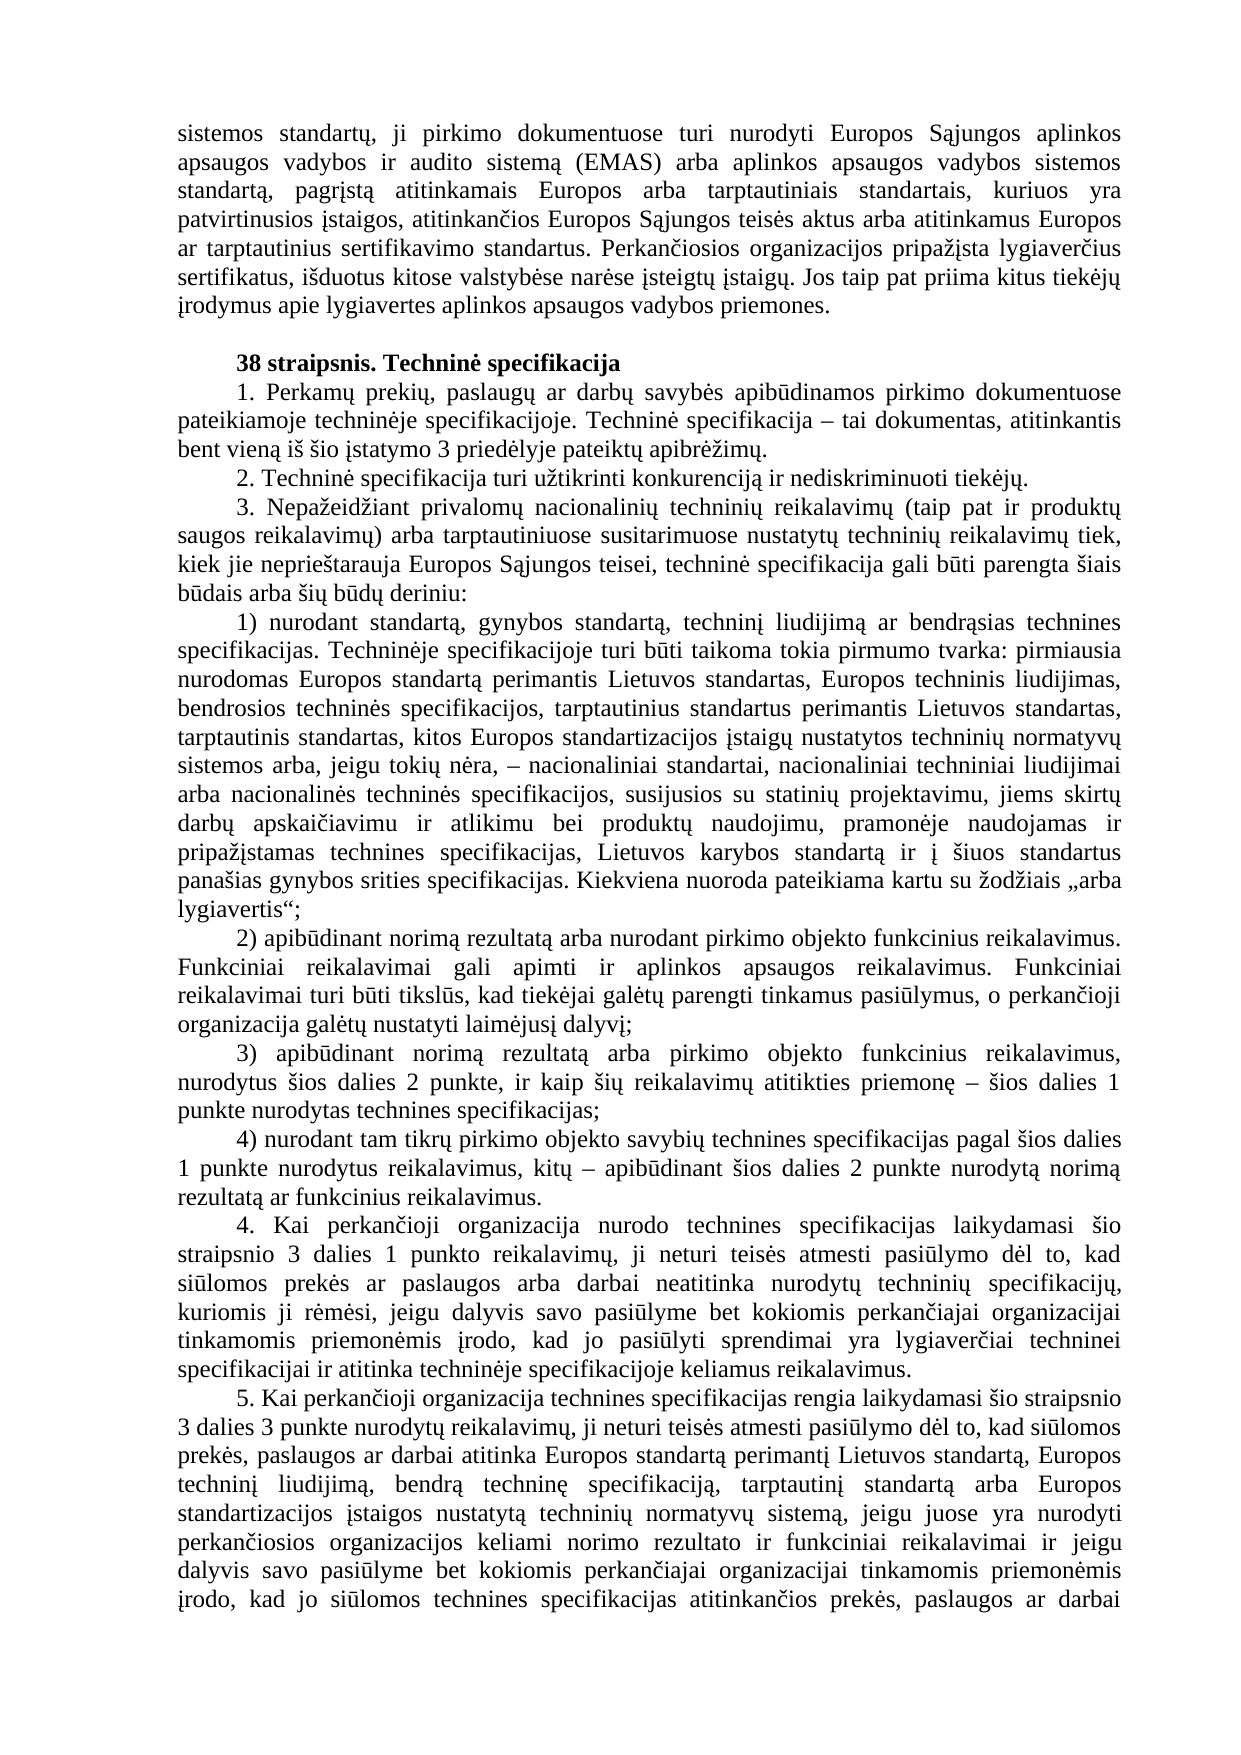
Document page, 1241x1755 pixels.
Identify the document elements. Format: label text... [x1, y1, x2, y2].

text 2. Techninė specifikacija turi užtikrinti konkurenciją ir nediskriminuoti tiekėjų. [177, 463, 1122, 492]
text 3) apibūdinant norimą rezultatą arba pirkimo objekto funkcinius reikalavimus, nurodytus šios dalies 2 punkte, ir kaip šių reikalavimų atitikties priemonę – šios dalies 1 punkte nurodytas technines specifikacijas; [177, 1038, 1122, 1124]
text sistemos standartų, ji pirkimo dokumentuose turi nurodyti Europos Sąjungos aplinkos apsaugos vadybos ir audito sistemą (EMAS) arba aplinkos apsaugos vadybos sistemos standartą, pagrįstą atitinkamais Europos arba tarptautiniais standartais, kuriuos yra patvirtinusios įstaigos, atitinkančios Europos Sąjungos teisės aktus arba atitinkamus Europos ar tarptautinius sertifikavimo standartus. Perkančiosios organizacijos pripažįsta lygiaverčius sertifikatus, išduotus kitose valstybėse narėse įsteigtų įstaigų. Jos taip pat priima kitus tiekėjų įrodymus apie lygiavertes aplinkos apsaugos vadybos priemones. [177, 118, 1122, 319]
text 3. Nepažeidžiant privalomų nacionalinių techninių reikalavimų (taip pat ir produktų saugos reikalavimų) arba tarptautiniuose susitarimuose nustatytų techninių reikalavimų tiek, kiek jie neprieštarauja Europos Sąjungos teisei, techninė specifikacija gali būti parengta šiais būdais arba šių būdų deriniu: [177, 492, 1122, 607]
text 4) nurodant tam tikrų pirkimo objekto savybių technines specifikacijas pagal šios dalies 1 punkte nurodytus reikalavimus, kitų – apibūdinant šios dalies 2 punkte nurodytą norimą rezultatą ar funkcinius reikalavimus. [177, 1124, 1122, 1211]
text 38 straipsnis. Techninė specifikacija [177, 348, 1122, 377]
text 4. Kai perkančioji organizacija nurodo technines specifikacijas laikydamasi šio straipsnio 3 dalies 1 punkto reikalavimų, ji neturi teisės atmesti pasiūlymo dėl to, kad siūlomos prekės ar paslaugos arba darbai neatitinka nurodytų techninių specifikacijų, kuriomis ji rėmėsi, jeigu dalyvis savo pasiūlyme bet kokiomis perkančiajai organizacijai tinkamomis priemonėmis įrodo, kad jo pasiūlyti sprendimai yra lygiaverčiai techninei specifikacijai ir atitinka techninėje specifikacijoje keliamus reikalavimus. [177, 1211, 1122, 1383]
text 1) nurodant standartą, gynybos standartą, techninį liudijimą ar bendrąsias technines specifikacijas. Techninėje specifikacijoje turi būti taikoma tokia pirmumo tvarka: pirmiausia nurodomas Europos standartą perimantis Lietuvos standartas, Europos techninis liudijimas, bendrosios techninės specifikacijos, tarptautinius standartus perimantis Lietuvos standartas, tarptautinis standartas, kitos Europos standartizacijos įstaigų nustatytos techninių normatyvų sistemos arba, jeigu tokių nėra, – nacionaliniai standartai, nacionaliniai techniniai liudijimai arba nacionalinės techninės specifikacijos, susijusios su statinių projektavimu, jiems skirtų darbų apskaičiavimu ir atlikimu bei produktų naudojimu, pramonėje naudojamas ir pripažįstamas technines specifikacijas, Lietuvos karybos standartą ir į šiuos standartus panašias gynybos srities specifikacijas. Kiekviena nuoroda pateikiama kartu su žodžiais „arba lygiavertis“; [177, 607, 1122, 923]
text 5. Kai perkančioji organizacija technines specifikacijas rengia laikydamasi šio straipsnio 3 dalies 3 punkte nurodytų reikalavimų, ji neturi teisės atmesti pasiūlymo dėl to, kad siūlomos prekės, paslaugos ar darbai atitinka Europos standartą perimantį Lietuvos standartą, Europos techninį liudijimą, bendrą techninę specifikaciją, tarptautinį standartą arba Europos standartizacijos įstaigos nustatytą techninių normatyvų sistemą, jeigu juose yra nurodyti perkančiosios organizacijos keliami norimo rezultato ir funkciniai reikalavimai ir jeigu dalyvis savo pasiūlyme bet kokiomis perkančiajai organizacijai tinkamomis priemonėmis įrodo, kad jo siūlomos technines specifikacijas atitinkančios prekės, paslaugos ar darbai [177, 1383, 1122, 1613]
text 2) apibūdinant norimą rezultatą arba nurodant pirkimo objekto funkcinius reikalavimus. Funkciniai reikalavimai gali apimti ir aplinkos apsaugos reikalavimus. Funkciniai reikalavimai turi būti tikslūs, kad tiekėjai galėtų parengti tinkamus pasiūlymus, o perkančioji organizacija galėtų nustatyti laimėjusį dalyvį; [177, 923, 1122, 1038]
text 1. Perkamų prekių, paslaugų ar darbų savybės apibūdinamos pirkimo dokumentuose pateikiamoje techninėje specifikacijoje. Techninė specifikacija – tai dokumentas, atitinkantis bent vieną iš šio įstatymo 3 priedėlyje pateiktų apibrėžimų. [177, 377, 1122, 463]
